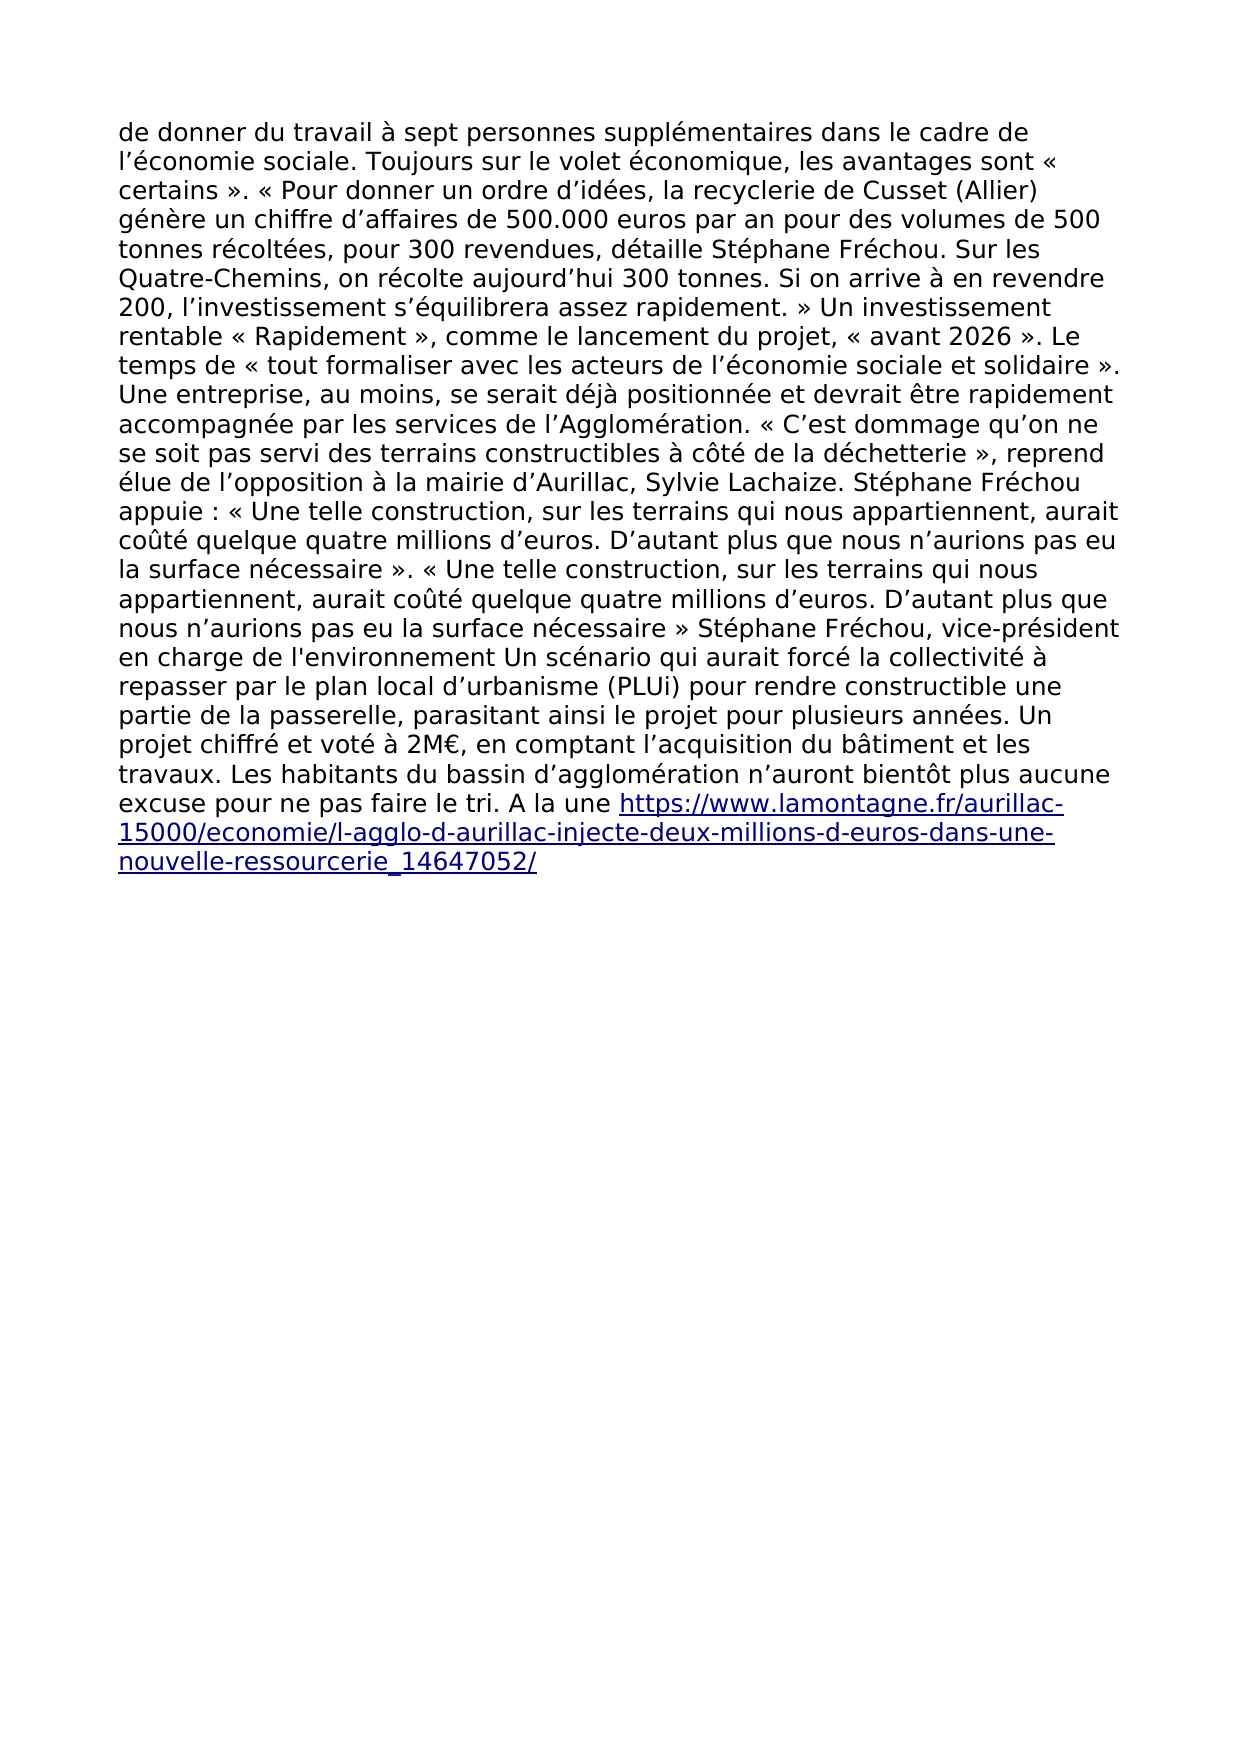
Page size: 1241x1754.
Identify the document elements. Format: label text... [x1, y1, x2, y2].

text de donner du travail à sept personnes supplémentaires dans le cadre de l’économie sociale. Toujours sur le volet économique, les avantages sont « certains ». « Pour donner un ordre d’idées, la recyclerie de Cusset (Allier) génère un chiffre d’affaires de 500.000 euros par an pour des volumes de 500 tonnes récoltées, pour 300 revendues, détaille Stéphane Fréchou. Sur les Quatre-Chemins, on récolte aujourd’hui 300 tonnes. Si on arrive à en revendre 200, l’investissement s’équilibrera assez rapidement. » Un investissement rentable « Rapidement », comme le lancement du projet, « avant 2026 ». Le temps de « tout formaliser avec les acteurs de l’économie sociale et solidaire ». Une entreprise, au moins, se serait déjà positionnée et devrait être rapidement accompagnée par les services de l’Agglomération. « C’est dommage qu’on ne se soit pas servi des terrains constructibles à côté de la déchetterie », reprend élue de l’opposition à la mairie d’Aurillac, Sylvie Lachaize. Stéphane Fréchou appuie : « Une telle construction, sur les terrains qui nous appartiennent, aurait coûté quelque quatre millions d’euros. D’autant plus que nous n’aurions pas eu la surface nécessaire ». « Une telle construction, sur les terrains qui nous appartiennent, aurait coûté quelque quatre millions d’euros. D’autant plus que nous n’aurions pas eu la surface nécessaire » Stéphane Fréchou, vice-président en charge de l'environnement Un scénario qui aurait forcé la collectivité à repasser par le plan local d’urbanisme (PLUi) pour rendre constructible une partie de la passerelle, parasitant ainsi le projet pour plusieurs années. Un projet chiffré et voté à 2M€, en comptant l’acquisition du bâtiment et les travaux. Les habitants du bassin d’agglomération n’auront bientôt plus aucune excuse pour ne pas faire le tri. A la une https://www.lamontagne.fr/aurillac-15000/economie/l-agglo-d-aurillac-injecte-deux-millions-d-euros-dans-une-nouvelle-ressourcerie_14647052/ [118, 118, 1122, 876]
